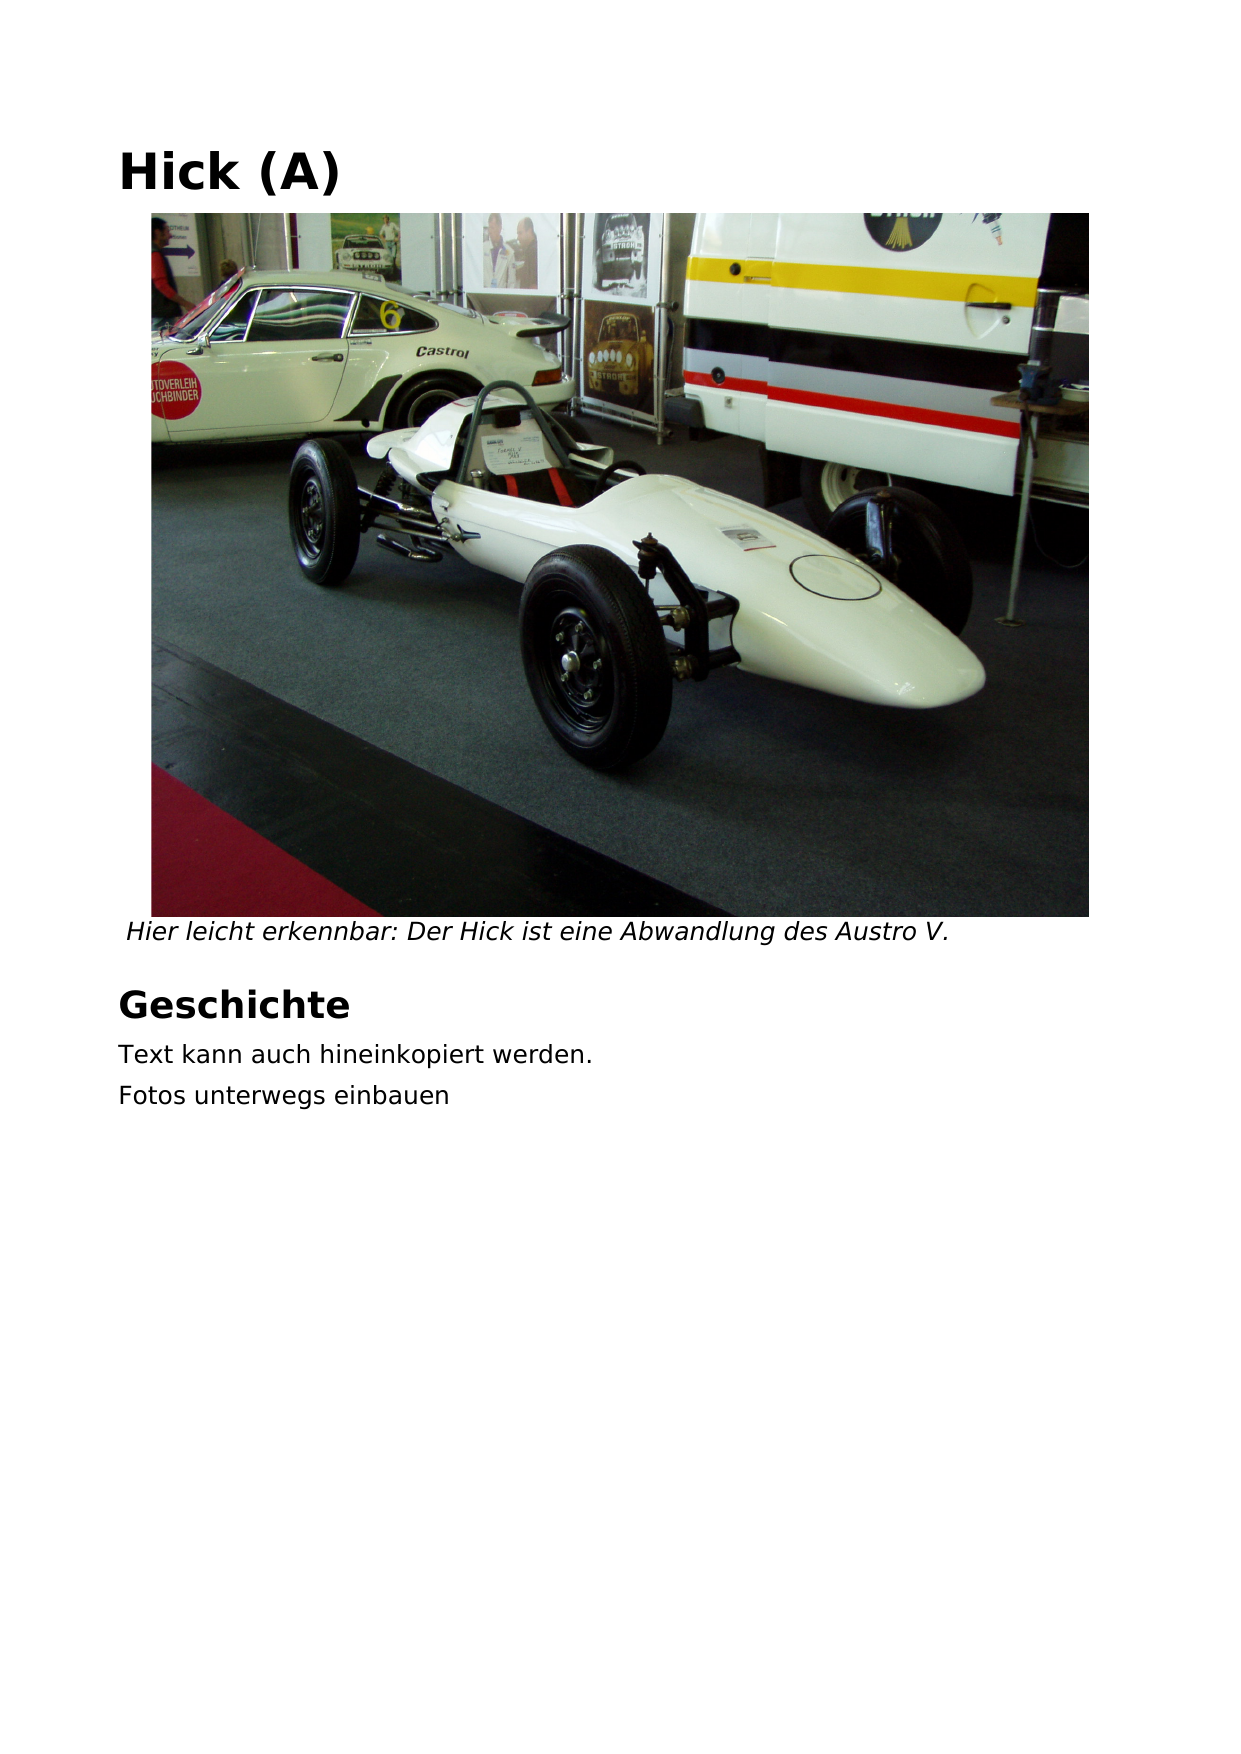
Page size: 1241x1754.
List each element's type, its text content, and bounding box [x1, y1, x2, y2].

picture [151, 213, 1089, 917]
text Text kann auch hineinkopiert werden. [118, 1040, 1122, 1069]
text Hier leicht erkennbar: Der Hick ist eine Abwandlung des Austro V. [118, 214, 1122, 946]
text Fotos unterwegs einbauen [118, 1081, 1122, 1111]
subtitle Hick (A) [118, 143, 1122, 201]
subtitle Geschichte [118, 984, 1122, 1027]
